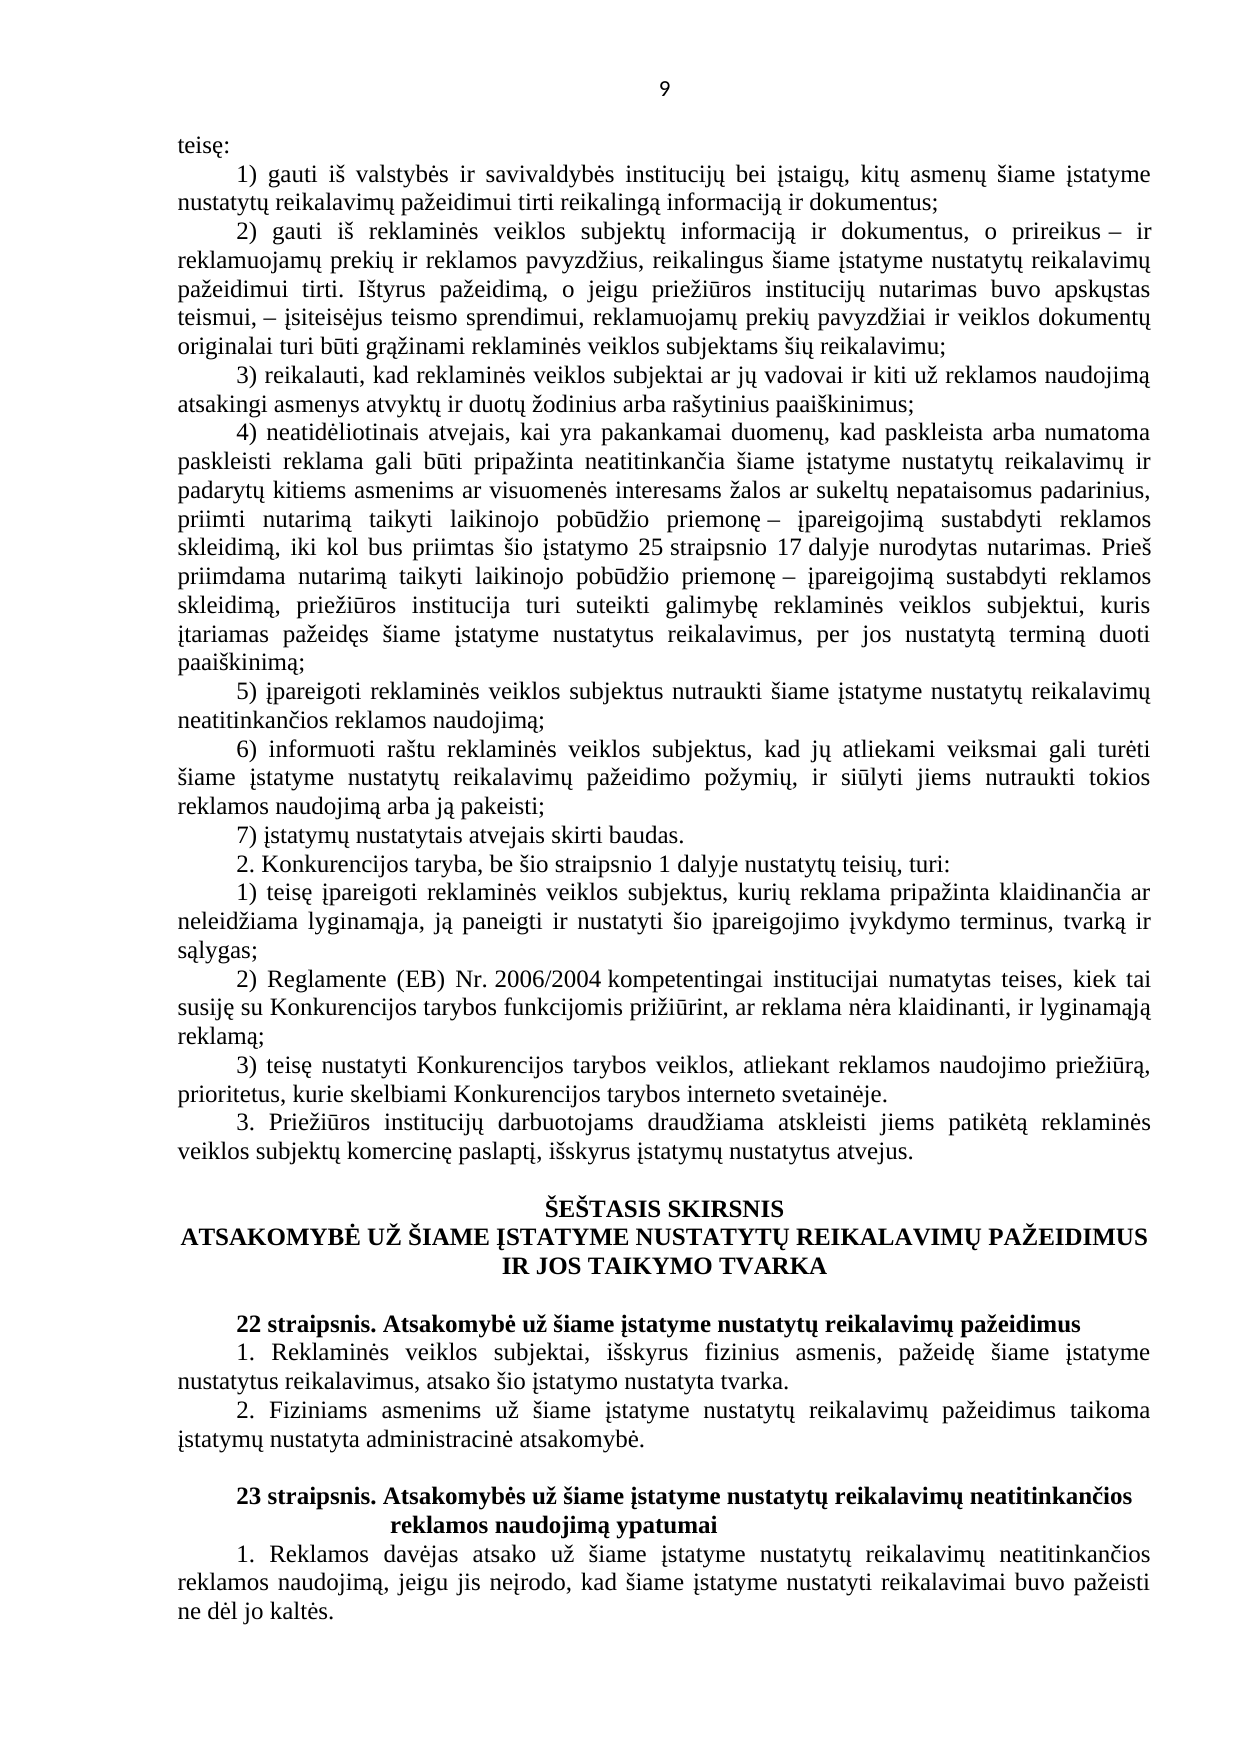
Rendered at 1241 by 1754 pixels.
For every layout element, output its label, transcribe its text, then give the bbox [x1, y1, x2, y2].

text teisę: [177, 130, 1152, 159]
text 1) teisę įpareigoti reklaminės veiklos subjektus, kurių reklama pripažinta klaidinančia ar neleidžiama lyginamąja, ją paneigti ir nustatyti šio įpareigojimo įvykdymo terminus, tvarką ir sąlygas; [177, 877, 1152, 964]
text 3) teisę nustatyti Konkurencijos tarybos veiklos, atliekant reklamos naudojimo priežiūrą, prioritetus, kurie skelbiami Konkurencijos tarybos interneto svetainėje. [177, 1050, 1152, 1107]
text 1) gauti iš valstybės ir savivaldybės institucijų bei įstaigų, kitų asmenų šiame įstatyme nustatytų reikalavimų pažeidimui tirti reikalingą informaciją ir dokumentus; [177, 159, 1152, 216]
text 1. Reklamos davėjas atsako už šiame įstatyme nustatytų reikalavimų neatitinkančios reklamos naudojimą, jeigu jis neįrodo, kad šiame įstatyme nustatyti reikalavimai buvo pažeisti ne dėl jo kaltės. [177, 1539, 1152, 1625]
text 2. Konkurencijos taryba, be šio straipsnio 1 dalyje nustatytų teisių, turi: [177, 849, 1152, 877]
text 22 straipsnis. Atsakomybė už šiame įstatyme nustatytų reikalavimų pažeidimus [177, 1309, 1152, 1337]
text 5) įpareigoti reklaminės veiklos subjektus nutraukti šiame įstatyme nustatytų reikalavimų neatitinkančios reklamos naudojimą; [177, 676, 1152, 734]
text 3) reikalauti, kad reklaminės veiklos subjektai ar jų vadovai ir kiti už reklamos naudojimą atsakingi asmenys atvyktų ir duotų žodinius arba rašytinius paaiškinimus; [177, 360, 1152, 417]
text 1. Reklaminės veiklos subjektai, išskyrus fizinius asmenis, pažeidę šiame įstatyme nustatytus reikalavimus, atsako šio įstatymo nustatyta tvarka. [177, 1337, 1152, 1395]
text 2. Fiziniams asmenims už šiame įstatyme nustatytų reikalavimų pažeidimus taikoma įstatymų nustatyta administracinė atsakomybė. [177, 1395, 1152, 1452]
text ATSAKOMYBĖ UŽ šiame ĮSTATYME NUSTATYTŲ REIKALAVIMŲ PAŽEIDIMUS IR JOS TAIKYMO TVARKA [177, 1222, 1152, 1280]
text ŠEŠTASIS SKIRSNIS [177, 1194, 1152, 1222]
text 23 straipsnis. Atsakomybės už šiame įstatyme nustatytų reikalavimų neatitinkančios reklamos naudojimą ypatumai [236, 1481, 1152, 1539]
text 7) įstatymų nustatytais atvejais skirti baudas. [177, 820, 1152, 849]
text 4) neatidėliotinais atvejais, kai yra pakankamai duomenų, kad paskleista arba numatoma paskleisti reklama gali būti pripažinta neatitinkančia šiame įstatyme nustatytų reikalavimų ir padarytų kitiems asmenims ar visuomenės interesams žalos ar sukeltų nepataisomus padarinius, priimti nutarimą taikyti laikinojo pobūdžio priemonę – įpareigojimą sustabdyti reklamos skleidimą, iki kol bus priimtas šio įstatymo 25 straipsnio 17 dalyje nurodytas nutarimas. Prieš priimdama nutarimą taikyti laikinojo pobūdžio priemonę – įpareigojimą sustabdyti reklamos skleidimą, priežiūros institucija turi suteikti galimybę reklaminės veiklos subjektui, kuris įtariamas pažeidęs šiame įstatyme nustatytus reikalavimus, per jos nustatytą terminą duoti paaiškinimą; [177, 417, 1152, 676]
text 2) gauti iš reklaminės veiklos subjektų informaciją ir dokumentus, o prireikus – ir reklamuojamų prekių ir reklamos pavyzdžius, reikalingus šiame įstatyme nustatytų reikalavimų pažeidimui tirti. Ištyrus pažeidimą, o jeigu priežiūros institucijų nutarimas buvo apskųstas teismui, – įsiteisėjus teismo sprendimui, reklamuojamų prekių pavyzdžiai ir veiklos dokumentų originalai turi būti grąžinami reklaminės veiklos subjektams šių reikalavimu; [177, 216, 1152, 360]
text 3. Priežiūros institucijų darbuotojams draudžiama atskleisti jiems patikėtą reklaminės veiklos subjektų komercinę paslaptį, išskyrus įstatymų nustatytus atvejus. [177, 1107, 1152, 1165]
text 2) Reglamente (EB) Nr. 2006/2004 kompetentingai institucijai numatytas teises, kiek tai susiję su Konkurencijos tarybos funkcijomis prižiūrint, ar reklama nėra klaidinanti, ir lyginamąją reklamą; [177, 964, 1152, 1050]
text 6) informuoti raštu reklaminės veiklos subjektus, kad jų atliekami veiksmai gali turėti šiame įstatyme nustatytų reikalavimų pažeidimo požymių, ir siūlyti jiems nutraukti tokios reklamos naudojimą arba ją pakeisti; [177, 734, 1152, 820]
